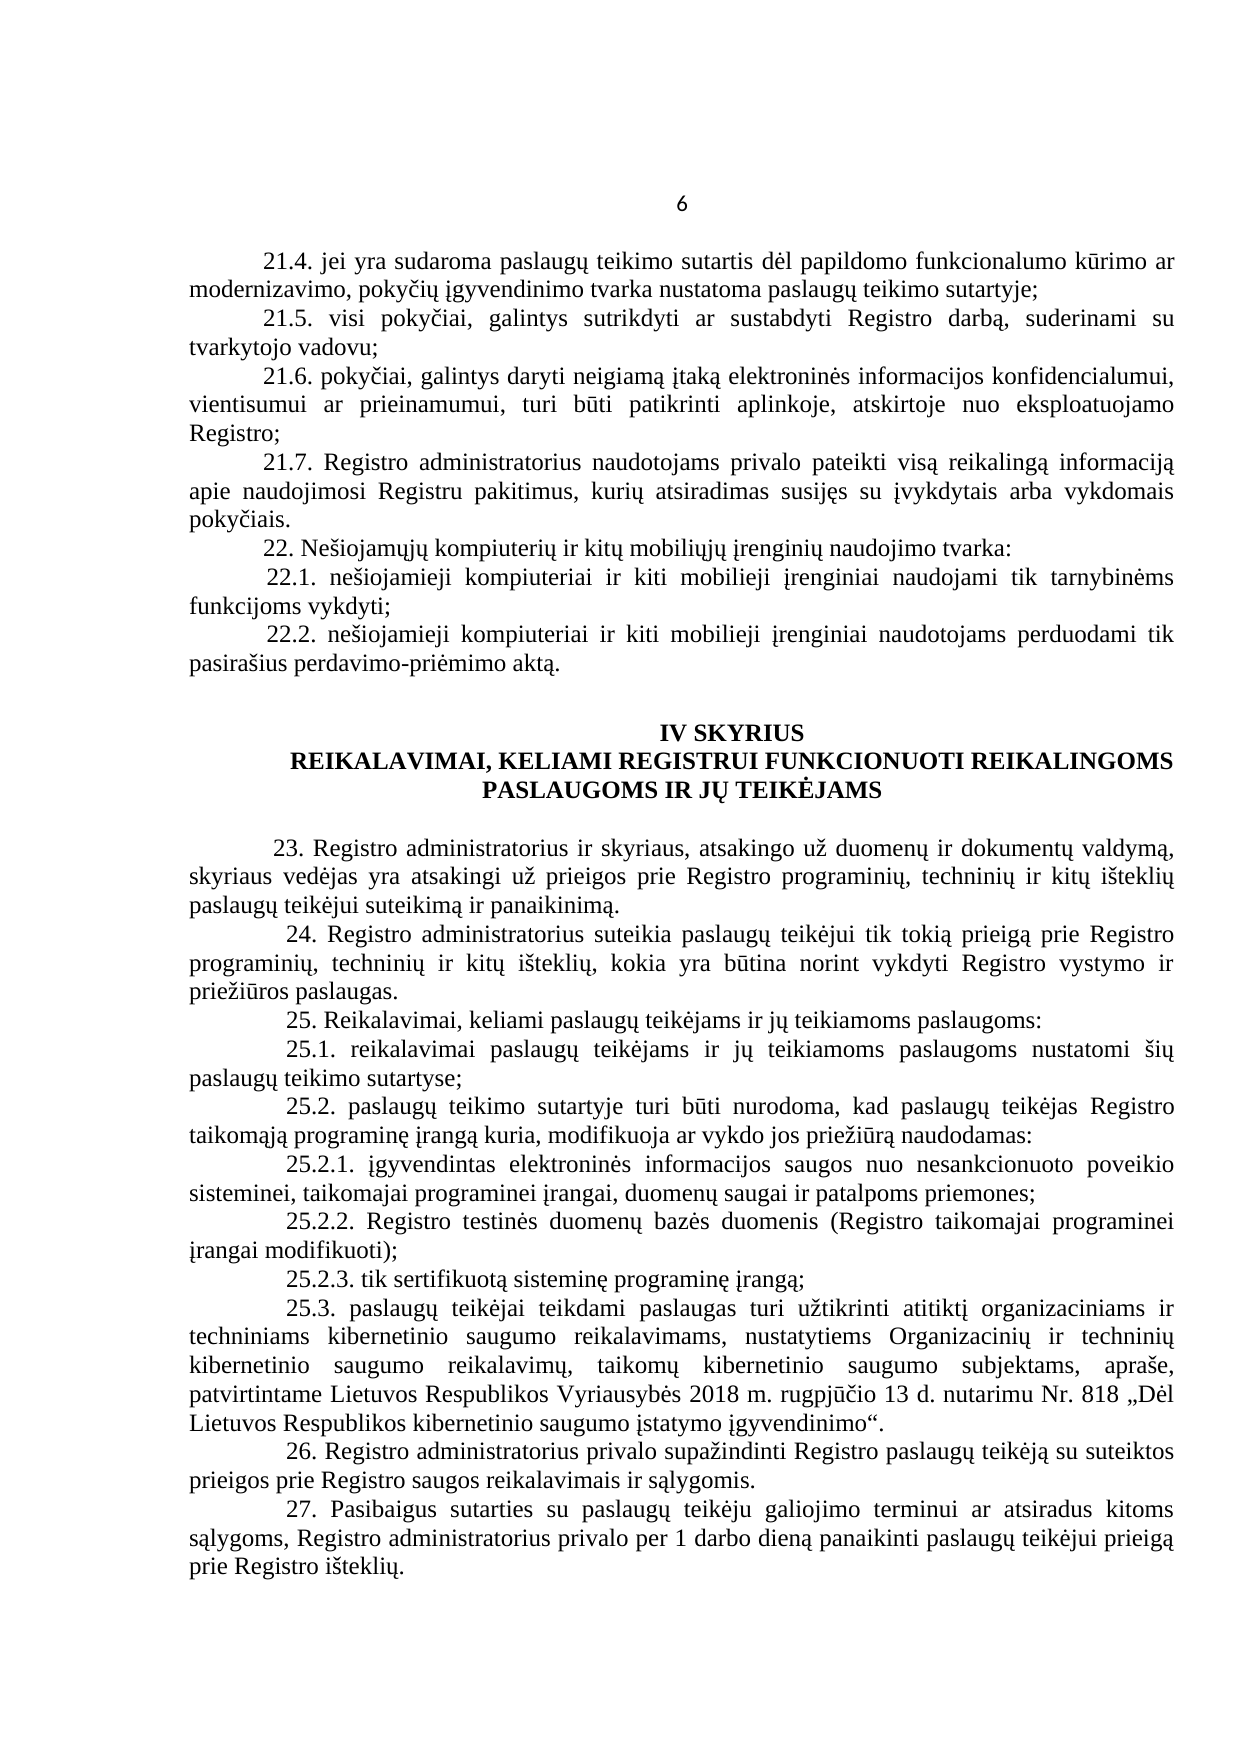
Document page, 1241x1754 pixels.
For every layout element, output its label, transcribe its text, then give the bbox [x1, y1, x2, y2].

text 25.2.2. Registro testinės duomenų bazės duomenis (Registro taikomajai programinei įrangai modifikuoti); [189, 1206, 1175, 1264]
text 25.1. reikalavimai paslaugų teikėjams ir jų teikiamoms paslaugoms nustatomi šių paslaugų teikimo sutartyse; [189, 1034, 1175, 1091]
text 23. Registro administratorius ir skyriaus, atsakingo už duomenų ir dokumentų valdymą, skyriaus vedėjas yra atsakingi už prieigos prie Registro programinių, techninių ir kitų išteklių paslaugų teikėjui suteikimą ir panaikinimą. [189, 833, 1175, 919]
text 22.2. nešiojamieji kompiuteriai ir kiti mobilieji įrenginiai naudotojams perduodami tik pasirašius perdavimo-priėmimo aktą. [189, 619, 1175, 677]
text 21.7. Registro administratorius naudotojams privalo pateikti visą reikalingą informaciją apie naudojimosi Registru pakitimus, kurių atsiradimas susijęs su įvykdytais arba vykdomais pokyčiais. [189, 447, 1175, 533]
text 27. Pasibaigus sutarties su paslaugų teikėju galiojimo terminui ar atsiradus kitoms sąlygoms, Registro administratorius privalo per 1 darbo dieną panaikinti paslaugų teikėjui prieigą prie Registro išteklių. [189, 1494, 1175, 1580]
text 25.2. paslaugų teikimo sutartyje turi būti nurodoma, kad paslaugų teikėjas Registro taikomąją programinę įrangą kuria, modifikuoja ar vykdo jos priežiūrą naudodamas: [189, 1091, 1175, 1149]
text 25. Reikalavimai, keliami paslaugų teikėjams ir jų teikiamoms paslaugoms: [189, 1005, 1175, 1034]
text 21.4. jei yra sudaroma paslaugų teikimo sutartis dėl papildomo funkcionalumo kūrimo ar modernizavimo, pokyčių įgyvendinimo tvarka nustatoma paslaugų teikimo sutartyje; [189, 246, 1175, 303]
text REIKALAVIMAI, KELIAMI REGISTRUI FUNKCIONUOTI REIKALINGOMS PASLAUGOMS IR JŲ TEIKĖJAMS [189, 746, 1175, 804]
text 25.2.3. tik sertifikuotą sisteminę programinę įrangą; [189, 1264, 1175, 1293]
text 21.5. visi pokyčiai, galintys sutrikdyti ar sustabdyti Registro darbą, suderinami su tvarkytojo vadovu; [189, 303, 1175, 361]
text 24. Registro administratorius suteikia paslaugų teikėjui tik tokią prieigą prie Registro programinių, techninių ir kitų išteklių, kokia yra būtina norint vykdyti Registro vystymo ir priežiūros paslaugas. [189, 919, 1175, 1005]
text 25.2.1. įgyvendintas elektroninės informacijos saugos nuo nesankcionuoto poveikio sisteminei, taikomajai programinei įrangai, duomenų saugai ir patalpoms priemones; [189, 1149, 1175, 1206]
text 21.6. pokyčiai, galintys daryti neigiamą įtaką elektroninės informacijos konfidencialumui, vientisumui ar prieinamumui, turi būti patikrinti aplinkoje, atskirtoje nuo eksploatuojamo Registro; [189, 361, 1175, 447]
text 22.1. nešiojamieji kompiuteriai ir kiti mobilieji įrenginiai naudojami tik tarnybinėms funkcijoms vykdyti; [189, 562, 1175, 619]
text IV SKYRIUS [189, 718, 1175, 746]
text 25.3. paslaugų teikėjai teikdami paslaugas turi užtikrinti atitiktį organizaciniams ir techniniams kibernetinio saugumo reikalavimams, nustatytiems Organizacinių ir techninių kibernetinio saugumo reikalavimų, taikomų kibernetinio saugumo subjektams, apraše, patvirtintame Lietuvos Respublikos Vyriausybės 2018 m. rugpjūčio 13 d. nutarimu Nr. 818 „Dėl Lietuvos Respublikos kibernetinio saugumo įstatymo įgyvendinimo“. [189, 1293, 1175, 1436]
text 22. Nešiojamųjų kompiuterių ir kitų mobiliųjų įrenginių naudojimo tvarka: [263, 533, 1175, 562]
text 26. Registro administratorius privalo supažindinti Registro paslaugų teikėją su suteiktos prieigos prie Registro saugos reikalavimais ir sąlygomis. [189, 1436, 1175, 1494]
